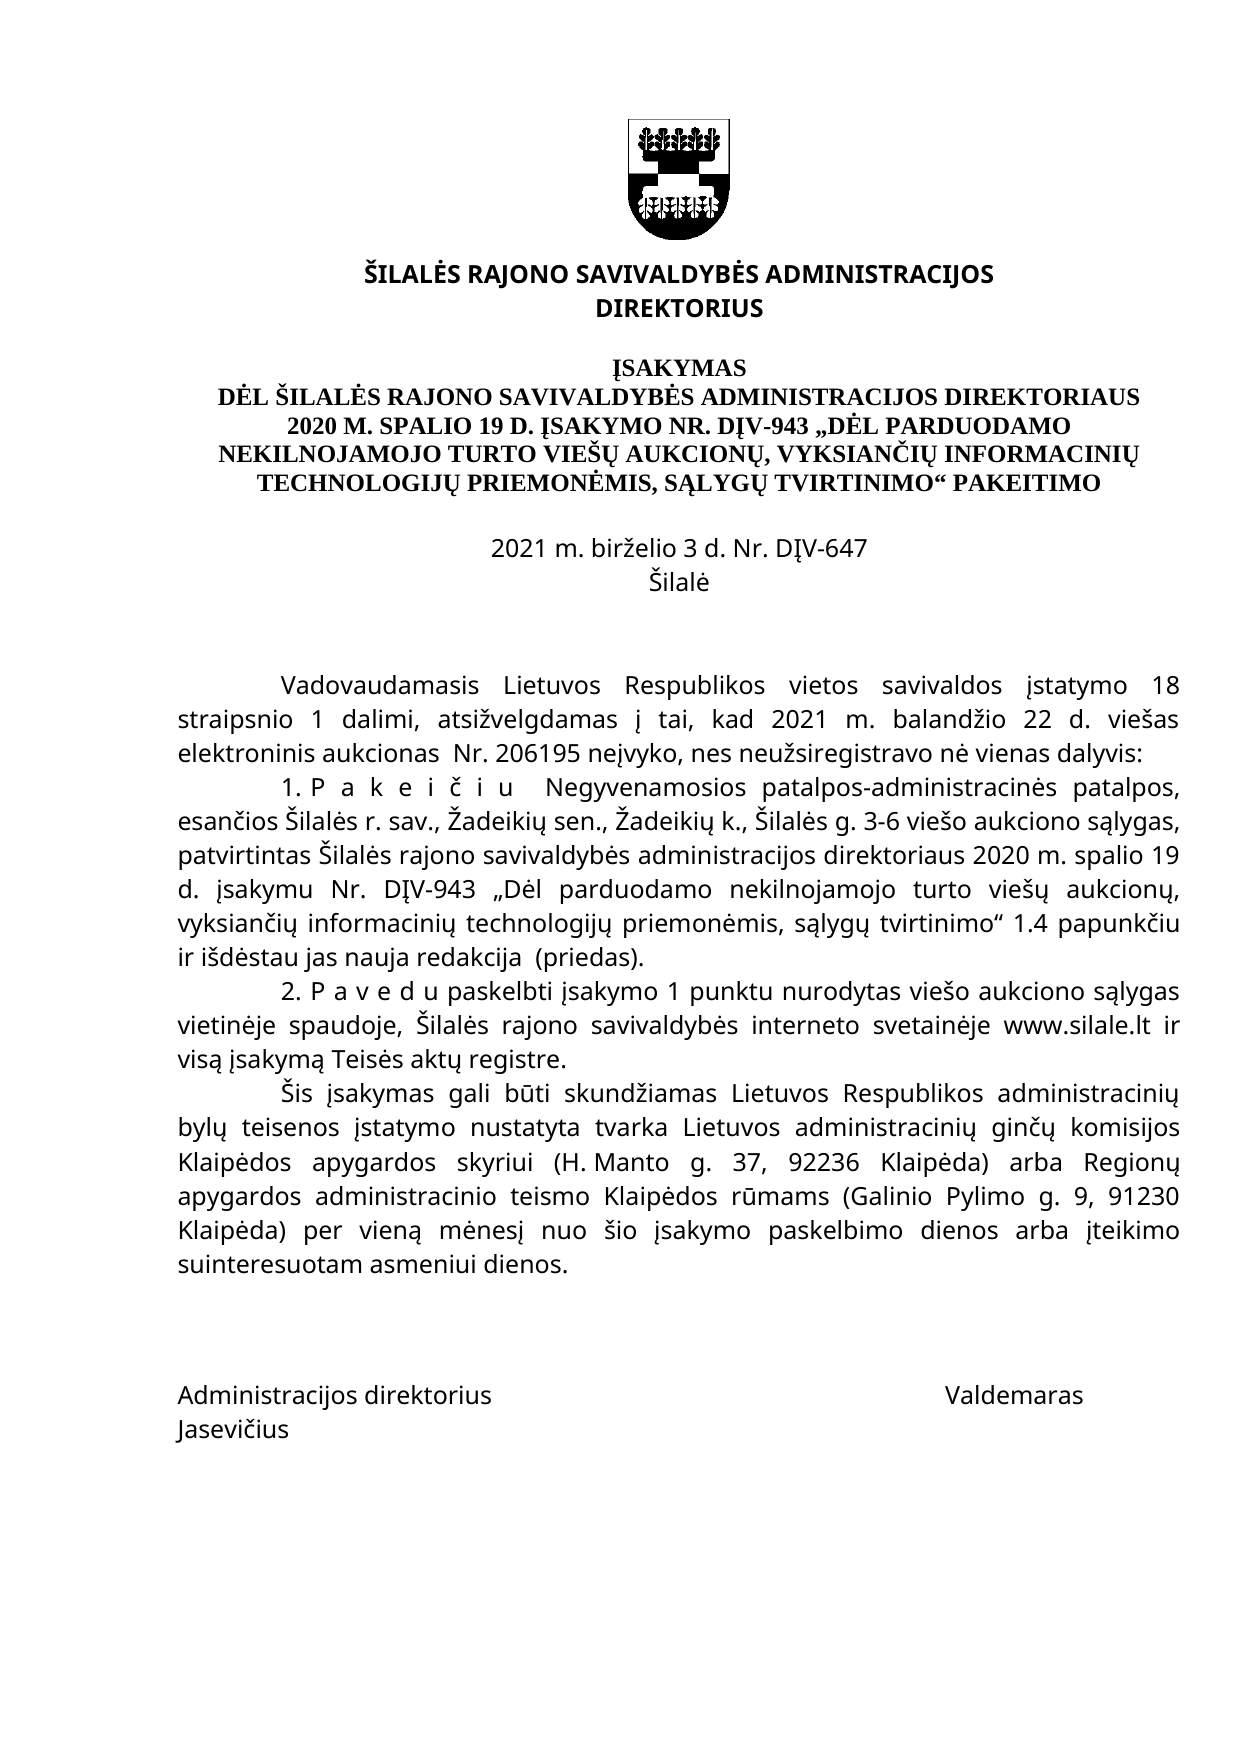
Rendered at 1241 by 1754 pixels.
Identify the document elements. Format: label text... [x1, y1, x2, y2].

text DIREKTORIUS [177, 290, 1181, 324]
text DĖL ŠILALĖS RAJONO SAVIVALDYBĖS ADMINISTRACIJOS DIREKTORIAUS 2020 M. SPALIO 19 D. ĮSAKYMO NR. DĮV-943 „DĖL PARDUODAMO NEKILNOJAMOJO TURTO VIEŠŲ AUKCIONŲ, VYKSIANČIŲ INFORMACINIŲ TECHNOLOGIJŲ PRIEMONĖMIS, SĄLYGŲ TVIRTINIMO“ PAKEITIMO [177, 382, 1181, 497]
text Administracijos direktorius Valdemaras Jasevičius [177, 1377, 1181, 1445]
text 2021 m. birželio 3 d. Nr. DĮV-647 [177, 531, 1181, 565]
text 2. P a v e d u paskelbti įsakymo 1 punktu nurodytas viešo aukciono sąlygas vietinėje spaudoje, Šilalės rajono savivaldybės interneto svetainėje www.silale.lt ir visą įsakymą Teisės aktų registre. [177, 974, 1181, 1076]
text Šis įsakymas gali būti skundžiamas Lietuvos Respublikos administracinių bylų teisenos įstatymo nustatyta tvarka Lietuvos administracinių ginčų komisijos Klaipėdos apygardos skyriui (H. Manto g. 37, 92236 Klaipėda) arba Regionų apygardos administracinio teismo Klaipėdos rūmams (Galinio Pylimo g. 9, 91230 Klaipėda) per vieną mėnesį nuo šio įsakymo paskelbimo dienos arba įteikimo suinteresuotam asmeniui dienos. [177, 1076, 1181, 1280]
text 1. P a k e i č i u Negyvenamosios patalpos-administracinės patalpos, esančios Šilalės r. sav., Žadeikių sen., Žadeikių k., Šilalės g. 3-6 viešo aukciono sąlygas, patvirtintas Šilalės rajono savivaldybės administracijos direktoriaus 2020 m. spalio 19 d. įsakymu Nr. DĮV-943 „Dėl parduodamo nekilnojamojo turto viešų aukcionų, vyksiančių informacinių technologijų priemonėmis, sąlygų tvirtinimo“ 1.4 papunkčiu ir išdėstau jas nauja redakcija (priedas). [177, 769, 1181, 974]
text Šilalė [177, 565, 1181, 599]
text ŠILALĖS RAJONO SAVIVALDYBĖS ADMINISTRACIJOS [177, 256, 1181, 290]
text Vadovaudamasis Lietuvos Respublikos vietos savivaldos įstatymo 18 straipsnio 1 dalimi, atsižvelgdamas į tai, kad 2021 m. balandžio 22 d. viešas elektroninis aukcionas Nr. 206195 neįvyko, nes neužsiregistravo nė vienas dalyvis: [177, 667, 1181, 769]
text ĮSAKYMAS [177, 353, 1181, 382]
